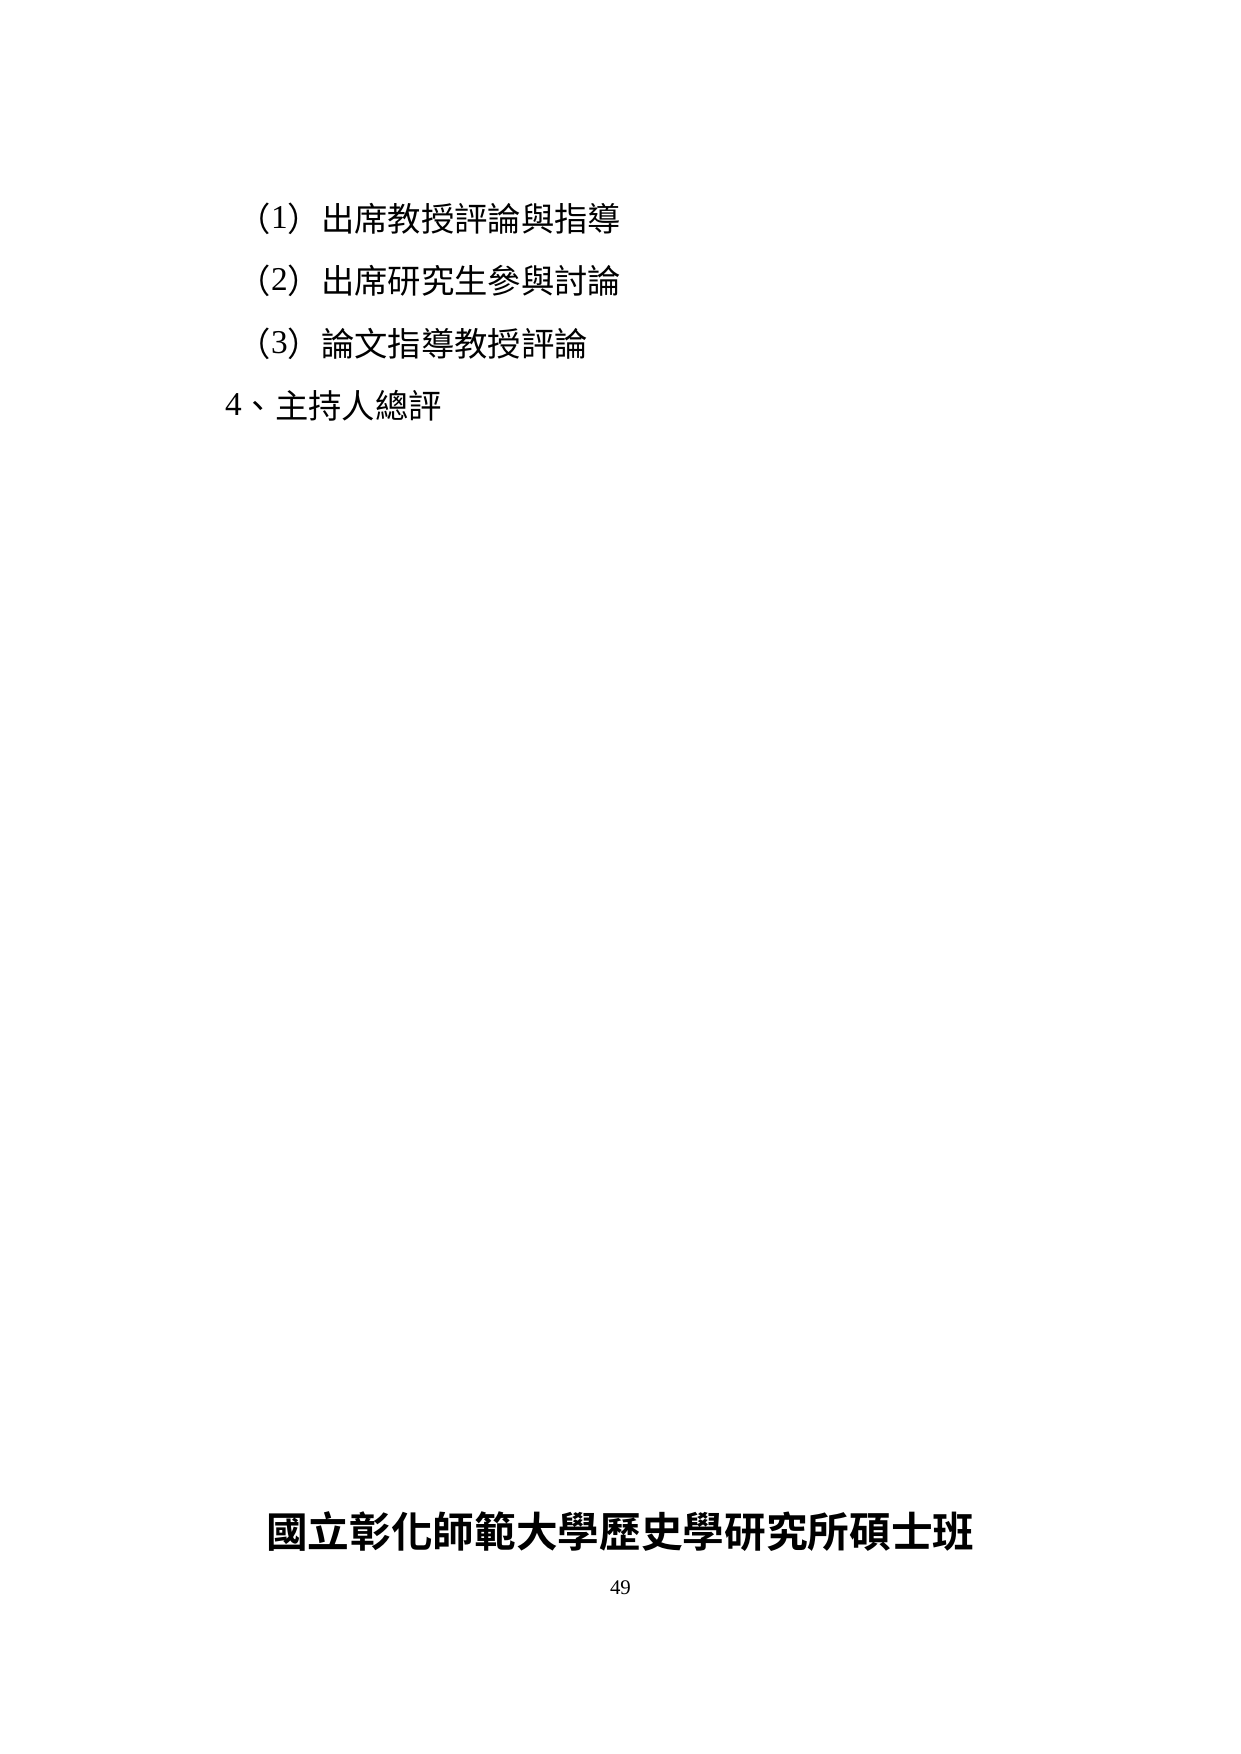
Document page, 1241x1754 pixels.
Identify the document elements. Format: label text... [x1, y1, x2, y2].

list 主持人總評 [225, 362, 1090, 425]
list 出席研究生參與討論 [237, 237, 1090, 300]
list 論文指導教授評論 [237, 300, 1090, 362]
text 國立彰化師範大學歷史學研究所碩士班 [150, 1487, 1090, 1550]
list 出席教授評論與指導 [237, 175, 1090, 237]
